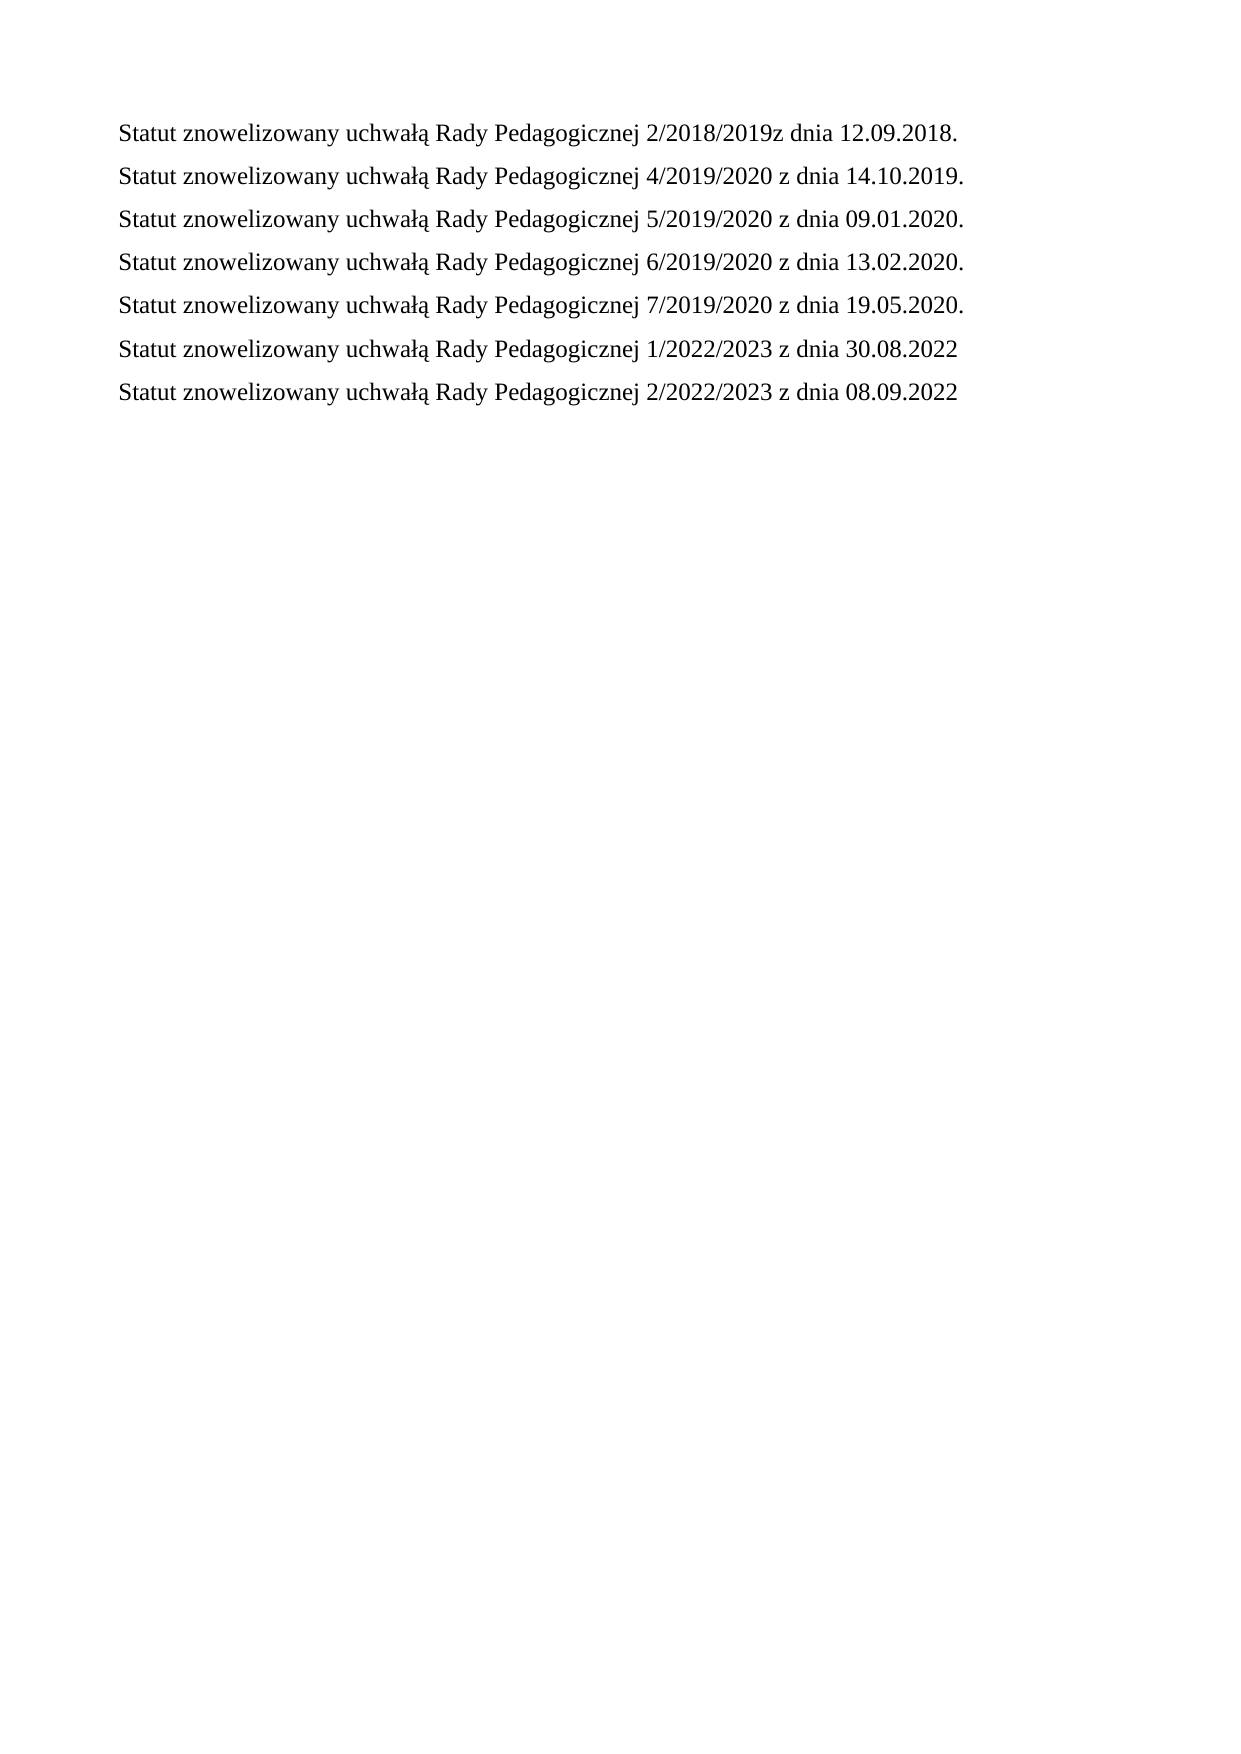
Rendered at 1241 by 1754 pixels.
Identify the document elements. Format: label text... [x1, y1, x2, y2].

text Statut znowelizowany uchwałą Rady Pedagogicznej 2/2018/2019z dnia 12.09.2018. [118, 118, 1122, 147]
text Statut znowelizowany uchwałą Rady Pedagogicznej 5/2019/2020 z dnia 09.01.2020. [118, 204, 1122, 233]
text Statut znowelizowany uchwałą Rady Pedagogicznej 7/2019/2020 z dnia 19.05.2020. [118, 291, 1122, 319]
text Statut znowelizowany uchwałą Rady Pedagogicznej 6/2019/2020 z dnia 13.02.2020. [118, 247, 1122, 276]
text Statut znowelizowany uchwałą Rady Pedagogicznej 4/2019/2020 z dnia 14.10.2019. [118, 161, 1122, 190]
text Statut znowelizowany uchwałą Rady Pedagogicznej 1/2022/2023 z dnia 30.08.2022 [118, 334, 1122, 362]
text Statut znowelizowany uchwałą Rady Pedagogicznej 2/2022/2023 z dnia 08.09.2022 [118, 377, 1122, 406]
